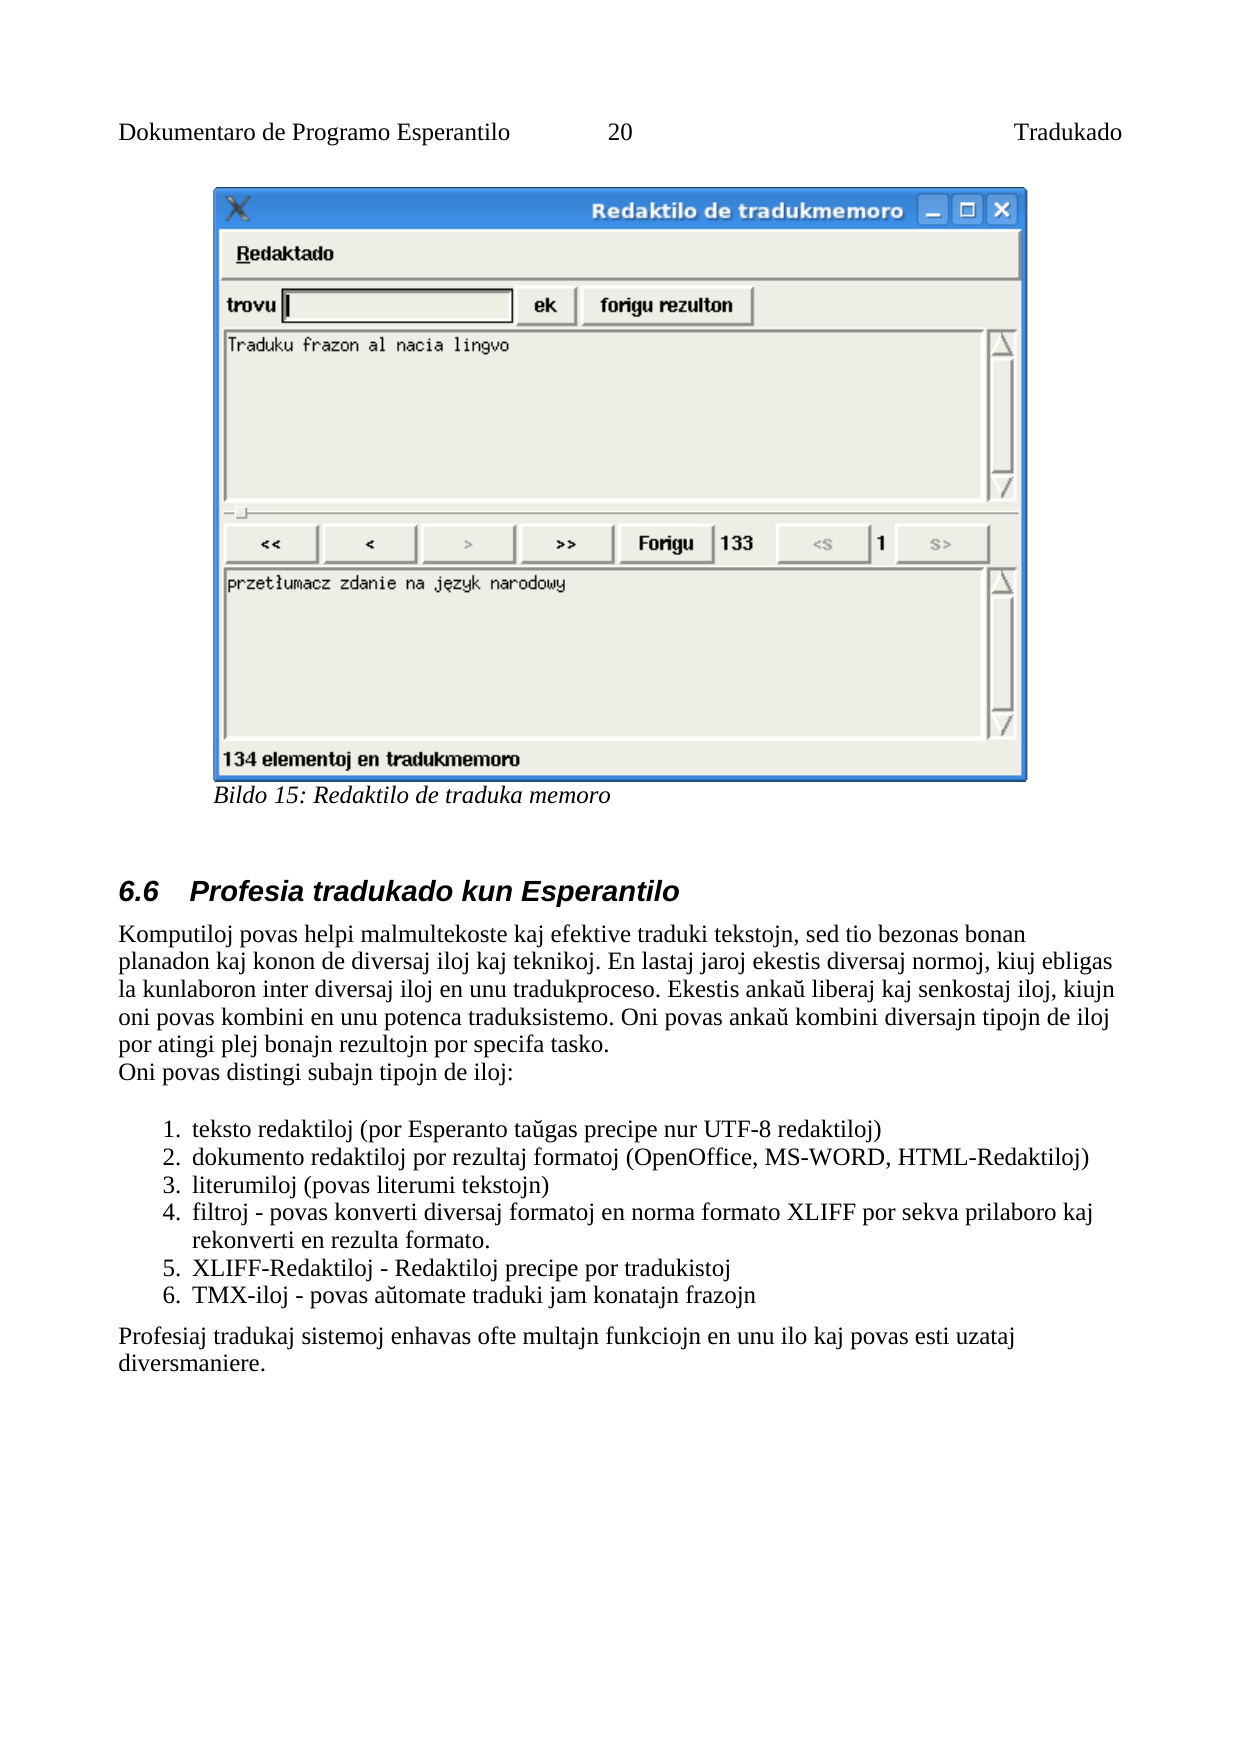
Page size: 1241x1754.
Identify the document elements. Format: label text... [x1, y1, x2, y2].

text Komputiloj povas helpi malmultekoste kaj efektive traduki tekstojn, sed tio bezonas bonan planadon kaj konon de diversaj iloj kaj teknikoj. En lastaj jaroj ekestis diversaj normoj, kiuj ebligas la kunlaboron inter diversaj iloj en unu tradukproceso. Ekestis ankaŭ liberaj kaj senkostaj iloj, kiujn oni povas kombini en unu potenca traduksistemo. Oni povas ankaŭ kombini diversajn tipojn de iloj por atingi plej bonajn rezultojn por specifa tasko. Oni povas distingi subajn tipojn de iloj: [118, 920, 1122, 1086]
list literumiloj (povas literumi tekstojn) [162, 1171, 1122, 1198]
picture [213, 187, 1028, 782]
subtitle Profesia tradukado kun Esperantilo [118, 874, 1122, 907]
text Profesiaj tradukaj sistemoj enhavas ofte multajn funkciojn en unu ilo kaj povas esti uzataj diversmaniere. [118, 1322, 1122, 1377]
text Bildo 15: Redaktilo de traduka memoro [213, 782, 1027, 809]
list TMX-iloj - povas aŭtomate traduki jam konatajn frazojn [162, 1282, 1122, 1309]
list dokumento redaktiloj por rezultaj formatoj (OpenOffice, MS-WORD, HTML-Redaktiloj) [162, 1143, 1122, 1171]
list filtroj - povas konverti diversaj formatoj en norma formato XLIFF por sekva prilaboro kaj rekonverti en rezulta formato. [162, 1198, 1122, 1254]
list teksto redaktiloj (por Esperanto taŭgas precipe nur UTF-8 redaktiloj) [162, 1115, 1122, 1143]
list XLIFF-Redaktiloj - Redaktiloj precipe por tradukistoj [162, 1254, 1122, 1282]
